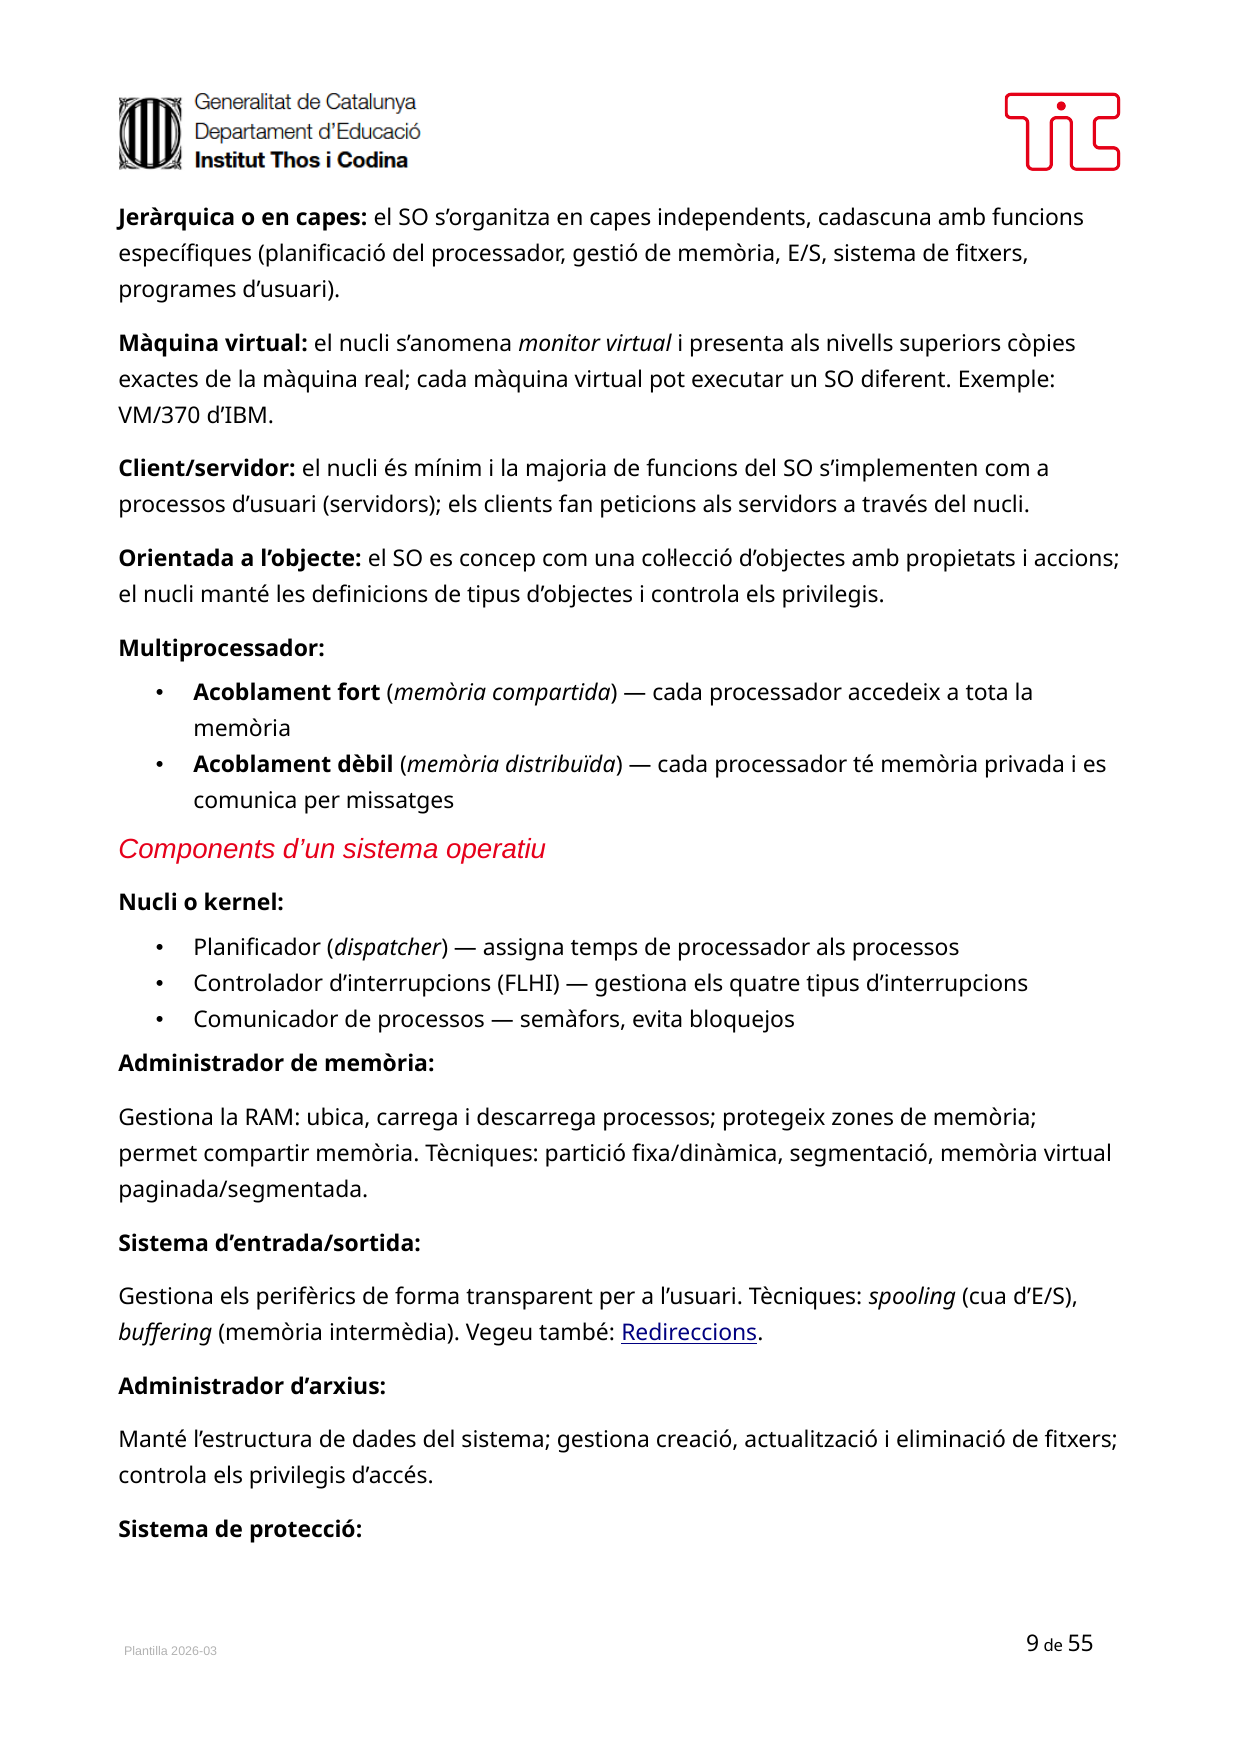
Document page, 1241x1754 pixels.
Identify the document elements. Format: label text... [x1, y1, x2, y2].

list Controlador d’interrupcions (FLHI) — gestiona els quatre tipus d’interrupcions [156, 967, 1122, 998]
list Acoblament fort (memòria compartida) — cada processador accedeix a tota la memòria [156, 676, 1122, 743]
subtitle Components d’un sistema operatiu [118, 833, 1122, 864]
text Multiprocessador: [118, 632, 1122, 663]
text Administrador de memòria: [118, 1047, 1122, 1078]
text Sistema de protecció: [118, 1513, 1122, 1544]
text Administrador d’arxius: [118, 1370, 1122, 1401]
text Màquina virtual: el nucli s’anomena monitor virtual i presenta als nivells superiors còpies exactes de la màquina real; cada màquina virtual pot executar un SO diferent. Exemple: VM/370 d’IBM. [118, 327, 1122, 430]
text Jeràrquica o en capes: el SO s’organitza en capes independents, cadascuna amb funcions específiques (planificació del processador, gestió de memòria, E/S, sistema de fitxers, programes d’usuari). [118, 201, 1122, 304]
text Manté l’estructura de dades del sistema; gestiona creació, actualització i eliminació de fitxers; controla els privilegis d’accés. [118, 1423, 1122, 1491]
picture [118, 92, 422, 171]
text Sistema d’entrada/sortida: [118, 1226, 1122, 1258]
text Orientada a l’objecte: el SO es concep com una col·lecció d’objectes amb propietats i accions; el nucli manté les definicions de tipus d’objectes i controla els privilegis. [118, 542, 1122, 609]
list Planificador (dispatcher) — assigna temps de processador als processos [156, 931, 1122, 962]
text Gestiona la RAM: ubica, carrega i descarrega processos; protegeix zones de memòria; permet compartir memòria. Tècniques: partició fixa/dinàmica, segmentació, memòria virtual paginada/segmentada. [118, 1101, 1122, 1204]
list Acoblament dèbil (memòria distribuïda) — cada processador té memòria privada i es comunica per missatges [156, 748, 1122, 815]
text Client/servidor: el nucli és mínim i la majoria de funcions del SO s’implementen com a processos d’usuari (servidors); els clients fan peticions als servidors a través del nucli. [118, 452, 1122, 519]
list Comunicador de processos — semàfors, evita bloquejos [156, 1002, 1122, 1034]
text Gestiona els perifèrics de forma transparent per a l’usuari. Tècniques: spooling (cua d’E/S), buffering (memòria intermèdia). Vegeu també: Redireccions. [118, 1280, 1122, 1347]
text Nucli o kernel: [118, 886, 1122, 917]
picture [1004, 92, 1123, 171]
